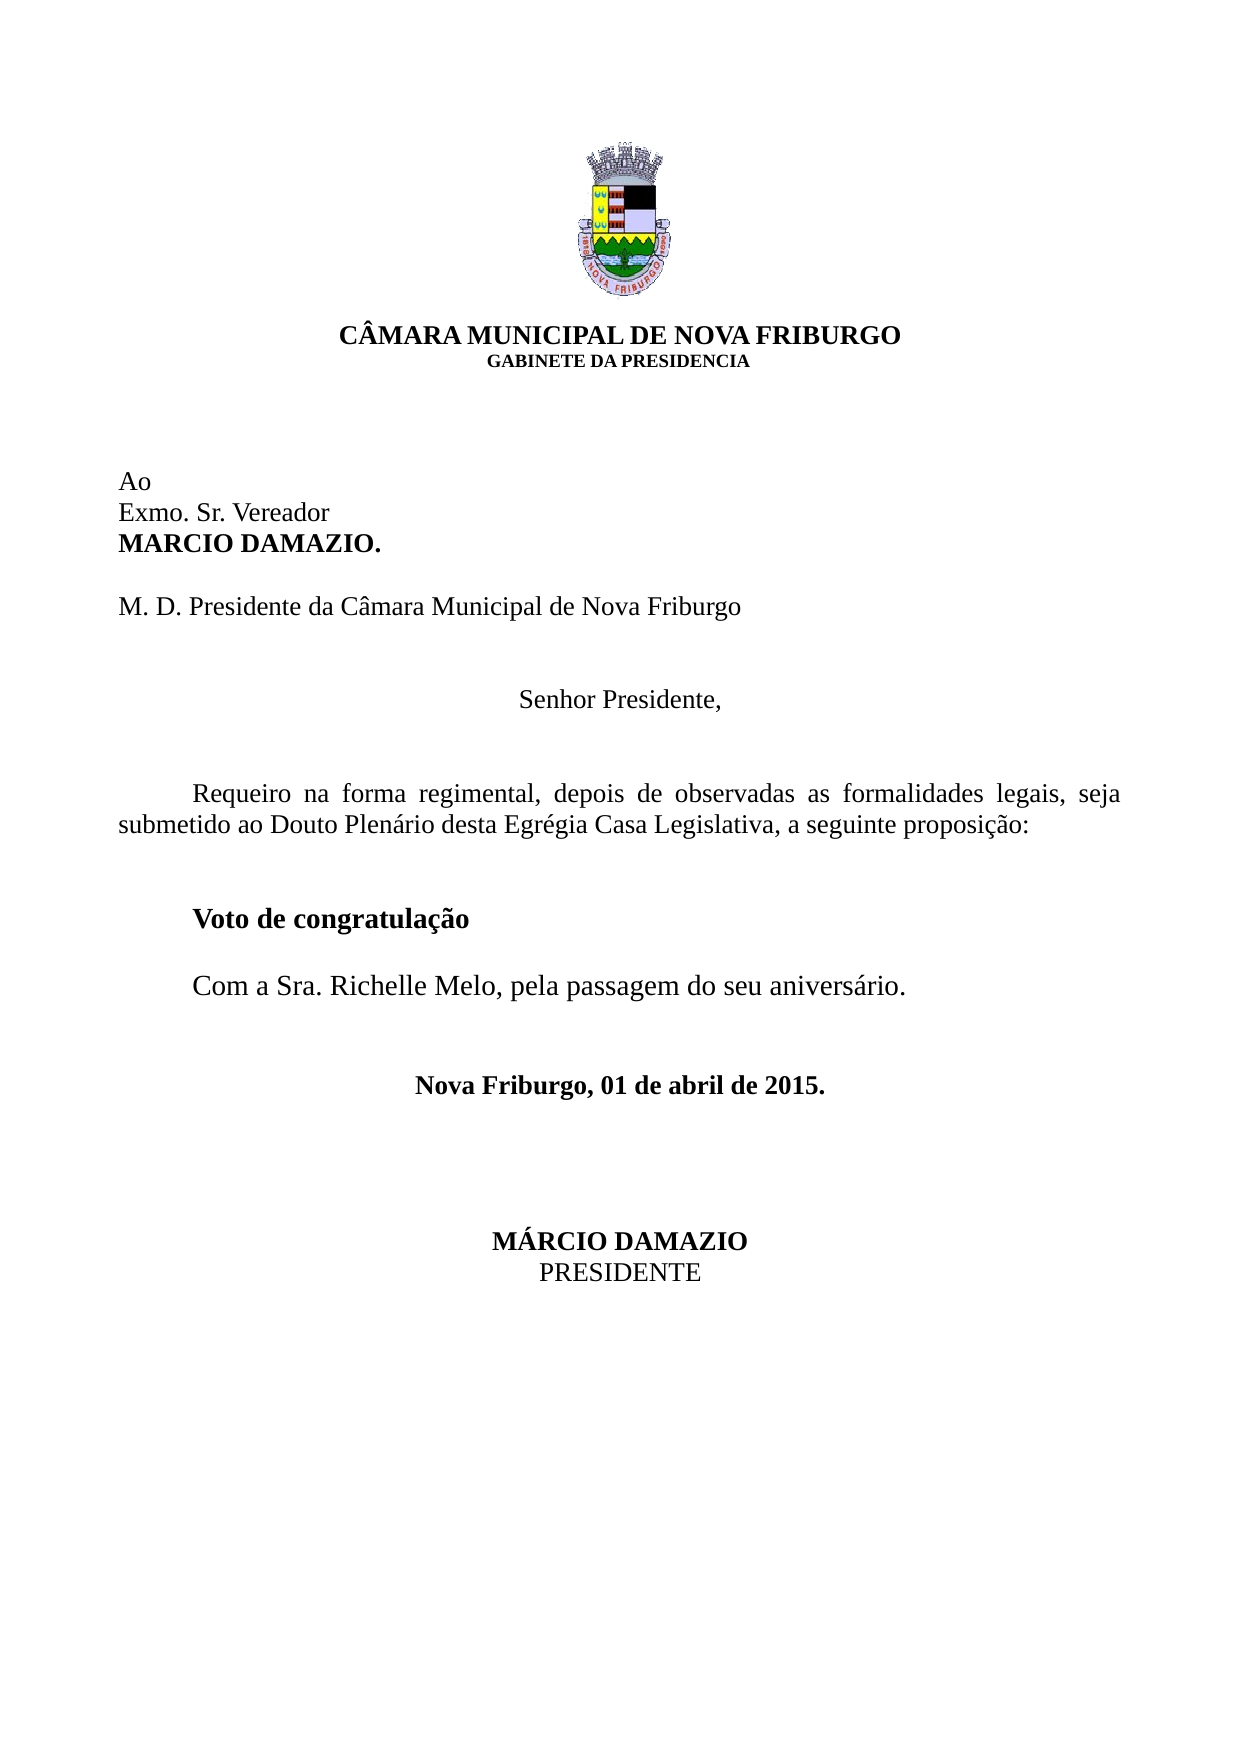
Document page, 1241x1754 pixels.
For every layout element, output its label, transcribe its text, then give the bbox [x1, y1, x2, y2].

text Voto de congratulação [118, 901, 1122, 935]
text Senhor Presidente, [118, 683, 1122, 714]
text Com a Sra. Richelle Melo, pela passagem do seu aniversário. [118, 968, 1122, 1002]
text Exmo. Sr. Vereador [118, 496, 1122, 527]
list D. Presidente da Câmara Municipal de Nova Friburgo [118, 590, 1122, 621]
text Ao [118, 465, 1122, 496]
text Requeiro na forma regimental, depois de observadas as formalidades legais, seja submetido ao Douto Plenário desta Egrégia Casa Legislativa, a seguinte proposição: [118, 777, 1122, 839]
text MÁRCIO DAMAZIO [118, 1225, 1122, 1256]
text GABINETE DA PRESIDENCIA [118, 350, 1122, 372]
text MARCIO DAMAZIO. [118, 527, 1122, 559]
text PRESIDENTE [118, 1256, 1122, 1287]
text Nova Friburgo, 01 de abril de 2015. [118, 1069, 1122, 1100]
picture [563, 127, 677, 310]
text CÂMARA MUNICIPAL DE NOVA FRIBURGO [118, 319, 1122, 350]
